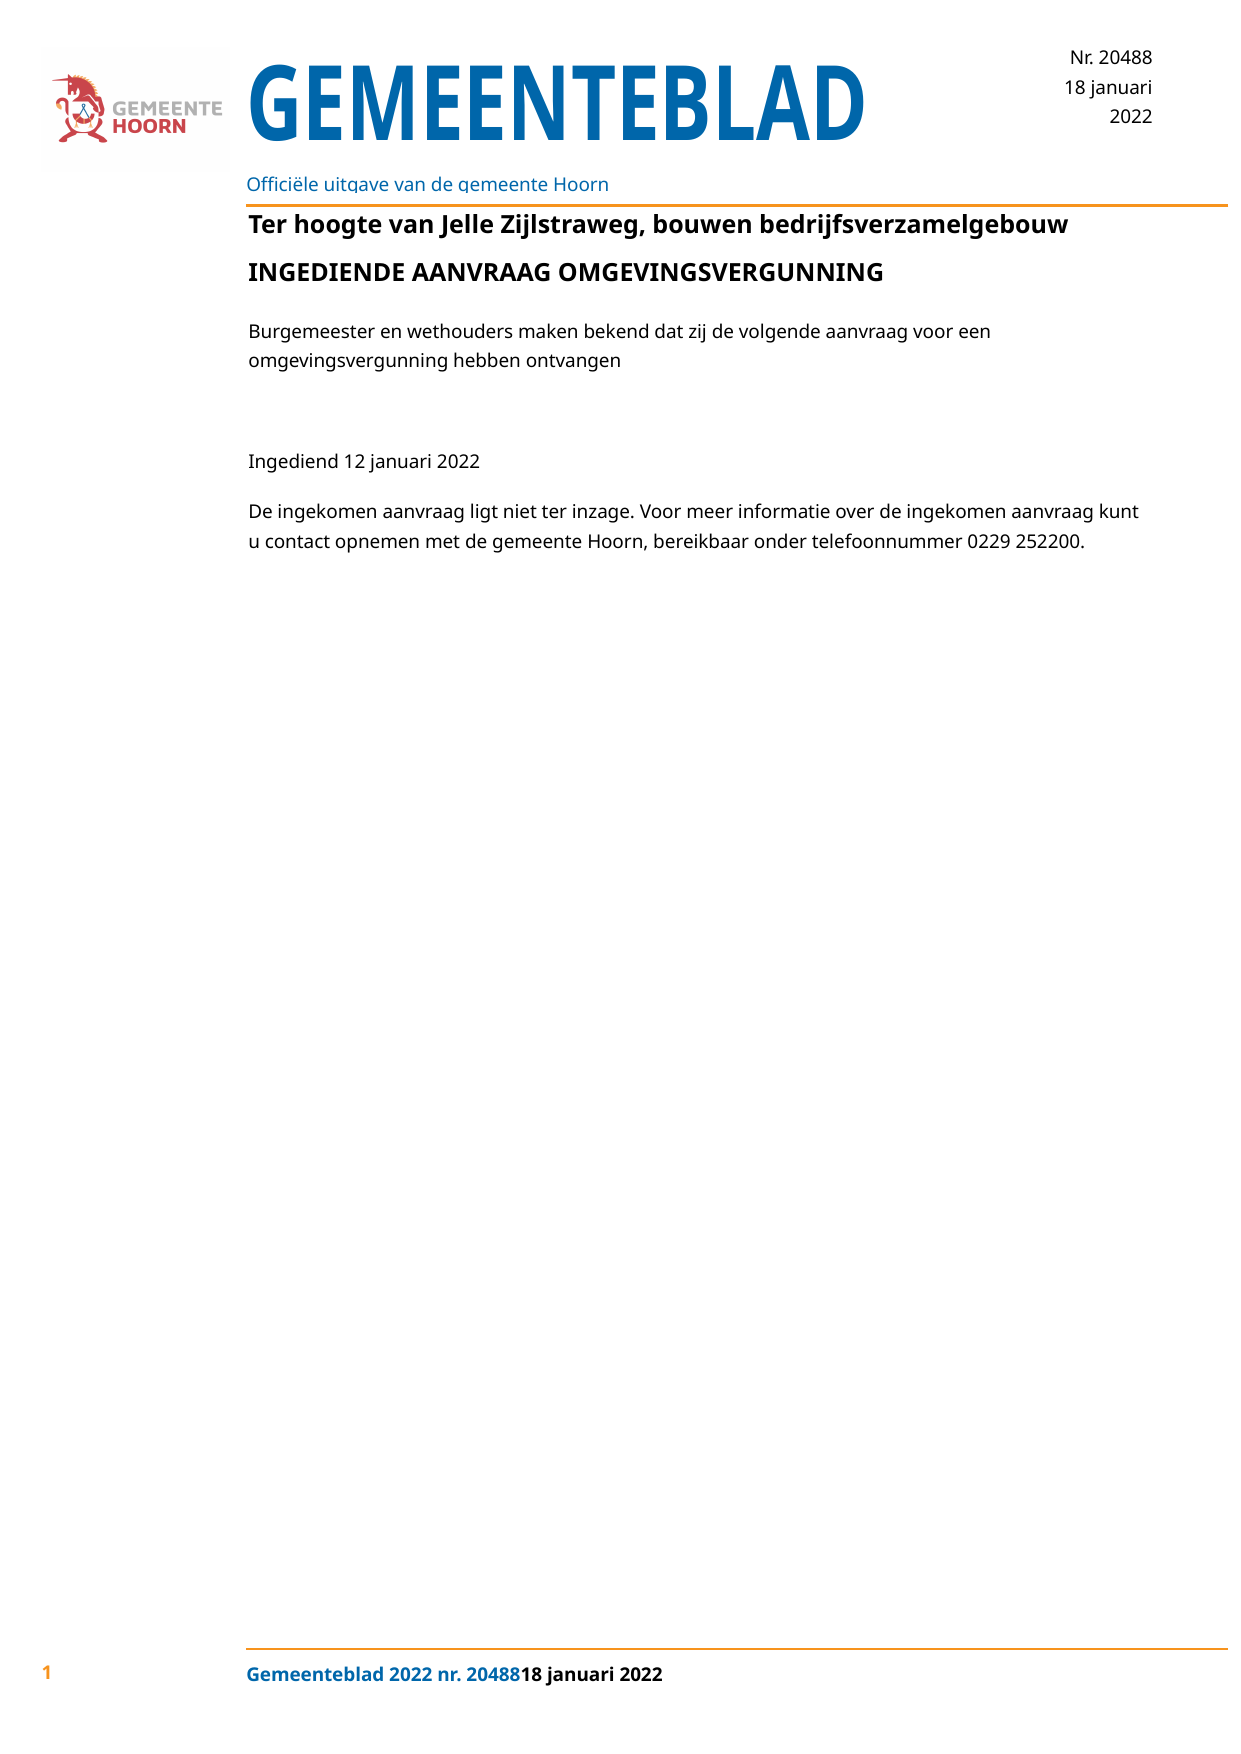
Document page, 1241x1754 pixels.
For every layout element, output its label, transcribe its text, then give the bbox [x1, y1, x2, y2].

text Ter hoogte van Jelle Zijlstraweg, bouwen bedrijfsverzamelgebouw INGEDIENDE AANVRAAG OMGEVINGSVERGUNNING [248, 207, 1152, 288]
text Burgemeester en wethouders maken bekend dat zij de volgende aanvraag voor een omgevingsvergunning hebben ontvangen [248, 318, 1152, 373]
text De ingekomen aanvraag ligt niet ter inzage. Voor meer informatie over de ingekomen aanvraag kunt u contact opnemen met de gemeente Hoorn, bereikbaar onder telefoonnummer 0229 252200. [248, 499, 1152, 554]
text Ingediend 12 januari 2022 [248, 448, 1152, 474]
picture [41, 47, 231, 172]
